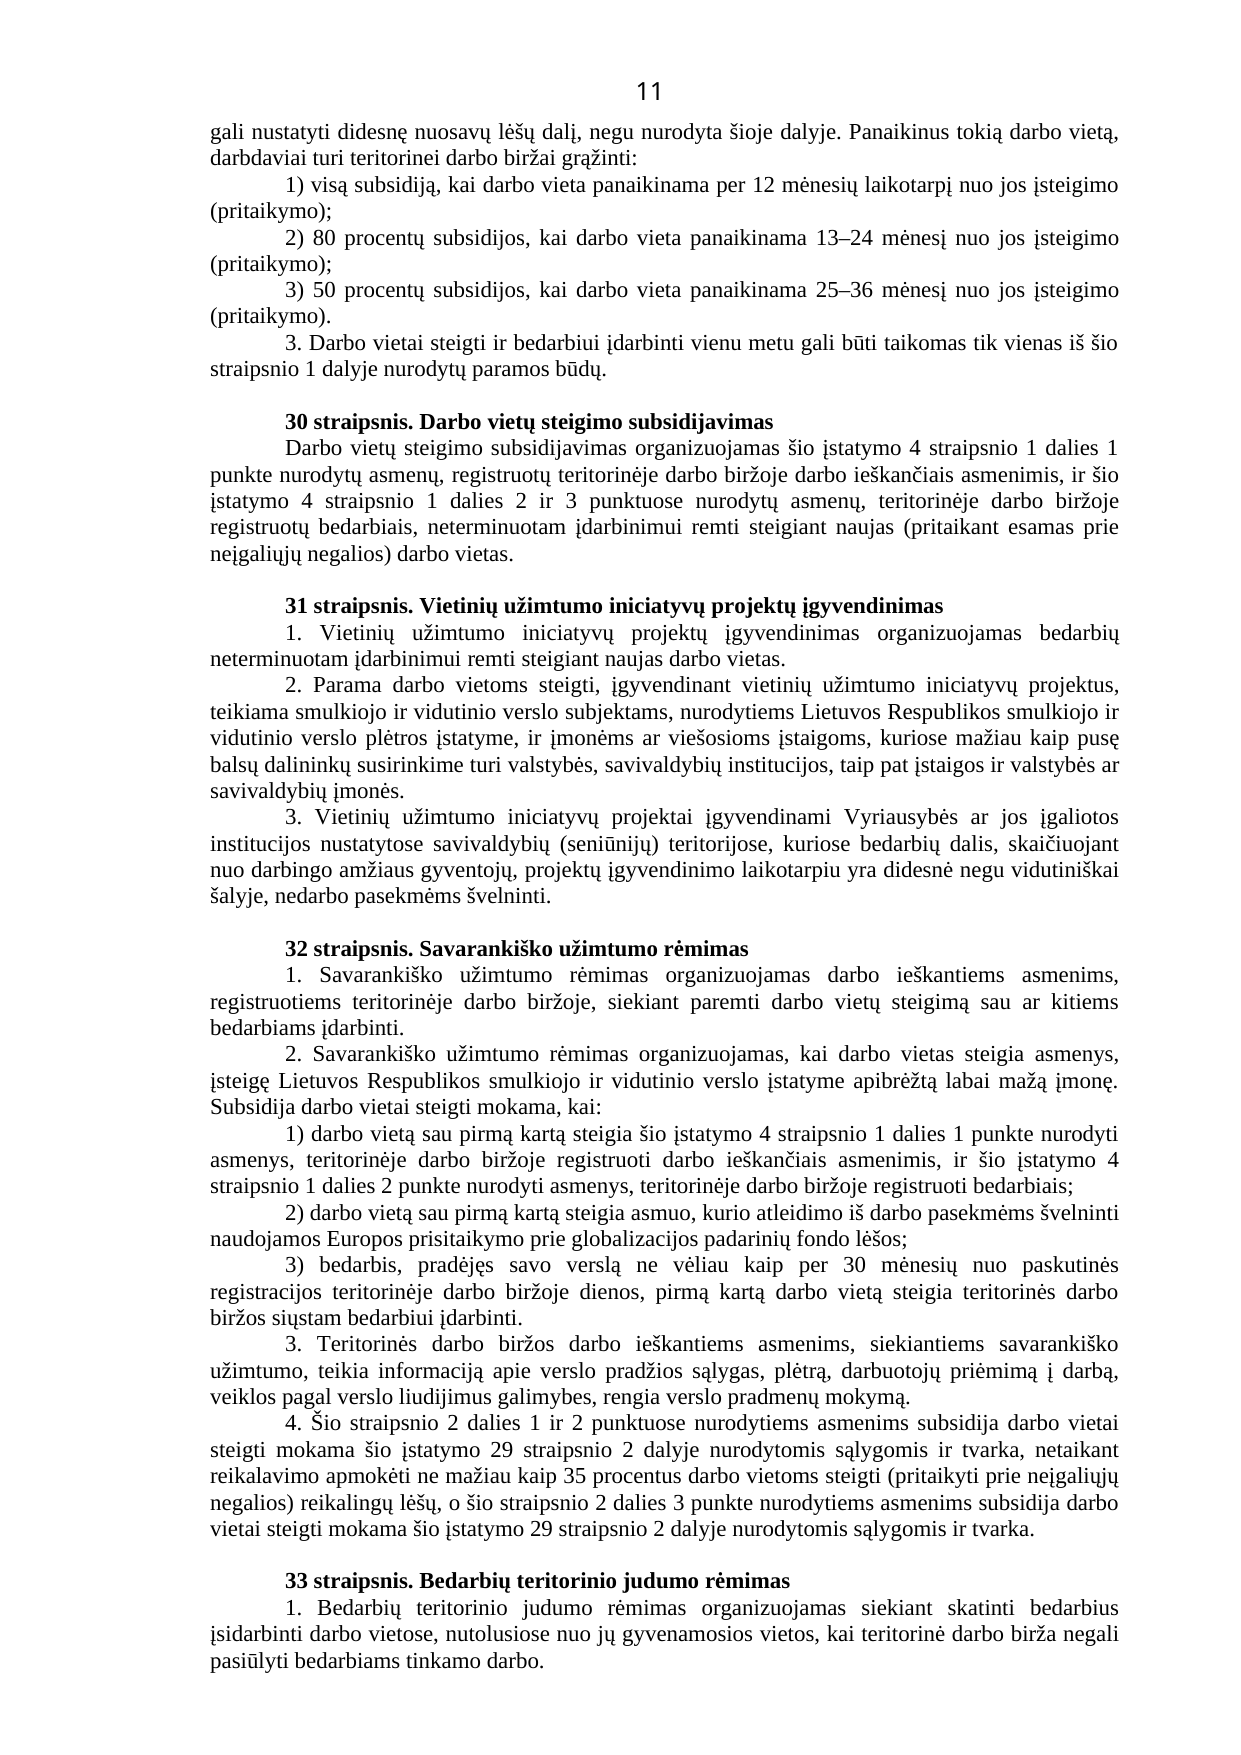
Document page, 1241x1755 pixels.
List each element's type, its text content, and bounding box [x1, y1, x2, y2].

text 1. Vietinių užimtumo iniciatyvų projektų įgyvendinimas organizuojamas bedarbių neterminuotam įdarbinimui remti steigiant naujas darbo vietas. [210, 619, 1120, 672]
text 3. Darbo vietai steigti ir bedarbiui įdarbinti vienu metu gali būti taikomas tik vienas iš šio straipsnio 1 dalyje nurodytų paramos būdų. [210, 329, 1120, 382]
text 3) bedarbis, pradėjęs savo verslą ne vėliau kaip per 30 mėnesių nuo paskutinės registracijos teritorinėje darbo biržoje dienos, pirmą kartą darbo vietą steigia teritorinės darbo biržos siųstam bedarbiui įdarbinti. [210, 1251, 1120, 1330]
text 2) 80 procentų subsidijos, kai darbo vieta panaikinama 13–24 mėnesį nuo jos įsteigimo (pritaikymo); [210, 223, 1120, 276]
subtitle 4. Šio straipsnio 2 dalies 1 ir 2 punktuose nurodytiems asmenims subsidija darbo vietai steigti mokama šio įstatymo 29 straipsnio 2 dalyje nurodytomis sąlygomis ir tvarka, netaikant reikalavimo apmokėti ne mažiau kaip 35 procentus darbo vietoms steigti (pritaikyti prie neįgaliųjų negalios) reikalingų lėšų, o šio straipsnio 2 dalies 3 punkte nurodytiems asmenims subsidija darbo vietai steigti mokama šio įstatymo 29 straipsnio 2 dalyje nurodytomis sąlygomis ir tvarka. [210, 1409, 1120, 1541]
text 1. Savarankiško užimtumo rėmimas organizuojamas darbo ieškantiems asmenims, registruotiems teritorinėje darbo biržoje, siekiant paremti darbo vietų steigimą sau ar kitiems bedarbiams įdarbinti. [210, 961, 1120, 1041]
text 2. Parama darbo vietoms steigti, įgyvendinant vietinių užimtumo iniciatyvų projektus, teikiama smulkiojo ir vidutinio verslo subjektams, nurodytiems Lietuvos Respublikos smulkiojo ir vidutinio verslo plėtros įstatyme, ir įmonėms ar viešosioms įstaigoms, kuriose mažiau kaip pusę balsų dalininkų susirinkime turi valstybės, savivaldybių institucijos, taip pat įstaigos ir valstybės ar savivaldybių įmonės. [210, 672, 1120, 803]
text Darbo vietų steigimo subsidijavimas organizuojamas šio įstatymo 4 straipsnio 1 dalies 1 punkte nurodytų asmenų, registruotų teritorinėje darbo biržoje darbo ieškančiais asmenimis, ir šio įstatymo 4 straipsnio 1 dalies 2 ir 3 punktuose nurodytų asmenų, teritorinėje darbo biržoje registruotų bedarbiais, neterminuotam įdarbinimui remti steigiant naujas (pritaikant esamas prie neįgaliųjų negalios) darbo vietas. [210, 434, 1120, 566]
text 1. Bedarbių teritorinio judumo rėmimas organizuojamas siekiant skatinti bedarbius įsidarbinti darbo vietose, nutolusiose nuo jų gyvenamosios vietos, kai teritorinė darbo birža negali pasiūlyti bedarbiams tinkamo darbo. [210, 1594, 1120, 1673]
text 1) visą subsidiją, kai darbo vieta panaikinama per 12 mėnesių laikotarpį nuo jos įsteigimo (pritaikymo); [210, 171, 1120, 223]
text 1) darbo vietą sau pirmą kartą steigia šio įstatymo 4 straipsnio 1 dalies 1 punkte nurodyti asmenys, teritorinėje darbo biržoje registruoti darbo ieškančiais asmenimis, ir šio įstatymo 4 straipsnio 1 dalies 2 punkte nurodyti asmenys, teritorinėje darbo biržoje registruoti bedarbiais; [210, 1119, 1120, 1199]
text 3. Vietinių užimtumo iniciatyvų projektai įgyvendinami Vyriausybės ar jos įgaliotos institucijos nustatytose savivaldybių (seniūnijų) teritorijose, kuriose bedarbių dalis, skaičiuojant nuo darbingo amžiaus gyventojų, projektų įgyvendinimo laikotarpiu yra didesnė negu vidutiniškai šalyje, nedarbo pasekmėms švelninti. [210, 803, 1120, 909]
text 2. Savarankiško užimtumo rėmimas organizuojamas, kai darbo vietas steigia asmenys, įsteigę Lietuvos Respublikos smulkiojo ir vidutinio verslo įstatyme apibrėžtą labai mažą įmonę. Subsidija darbo vietai steigti mokama, kai: [210, 1041, 1120, 1119]
text 2) darbo vietą sau pirmą kartą steigia asmuo, kurio atleidimo iš darbo pasekmėms švelninti naudojamos Europos prisitaikymo prie globalizacijos padarinių fondo lėšos; [210, 1199, 1120, 1251]
text 33 straipsnis. Bedarbių teritorinio judumo rėmimas [210, 1568, 1120, 1594]
text 3. Teritorinės darbo biržos darbo ieškantiems asmenims, siekiantiems savarankiško užimtumo, teikia informaciją apie verslo pradžios sąlygas, plėtrą, darbuotojų priėmimą į darbą, veiklos pagal verslo liudijimus galimybes, rengia verslo pradmenų mokymą. [210, 1330, 1120, 1409]
text 31 straipsnis. Vietinių užimtumo iniciatyvų projektų įgyvendinimas [210, 592, 1120, 619]
text gali nustatyti didesnę nuosavų lėšų dalį, negu nurodyta šioje dalyje. Panaikinus tokią darbo vietą, darbdaviai turi teritorinei darbo biržai grąžinti: [210, 118, 1120, 171]
text 30 straipsnis. Darbo vietų steigimo subsidijavimas [210, 408, 1120, 434]
text 3) 50 procentų subsidijos, kai darbo vieta panaikinama 25–36 mėnesį nuo jos įsteigimo (pritaikymo). [210, 276, 1120, 329]
text 32 straipsnis. Savarankiško užimtumo rėmimas [210, 935, 1120, 961]
